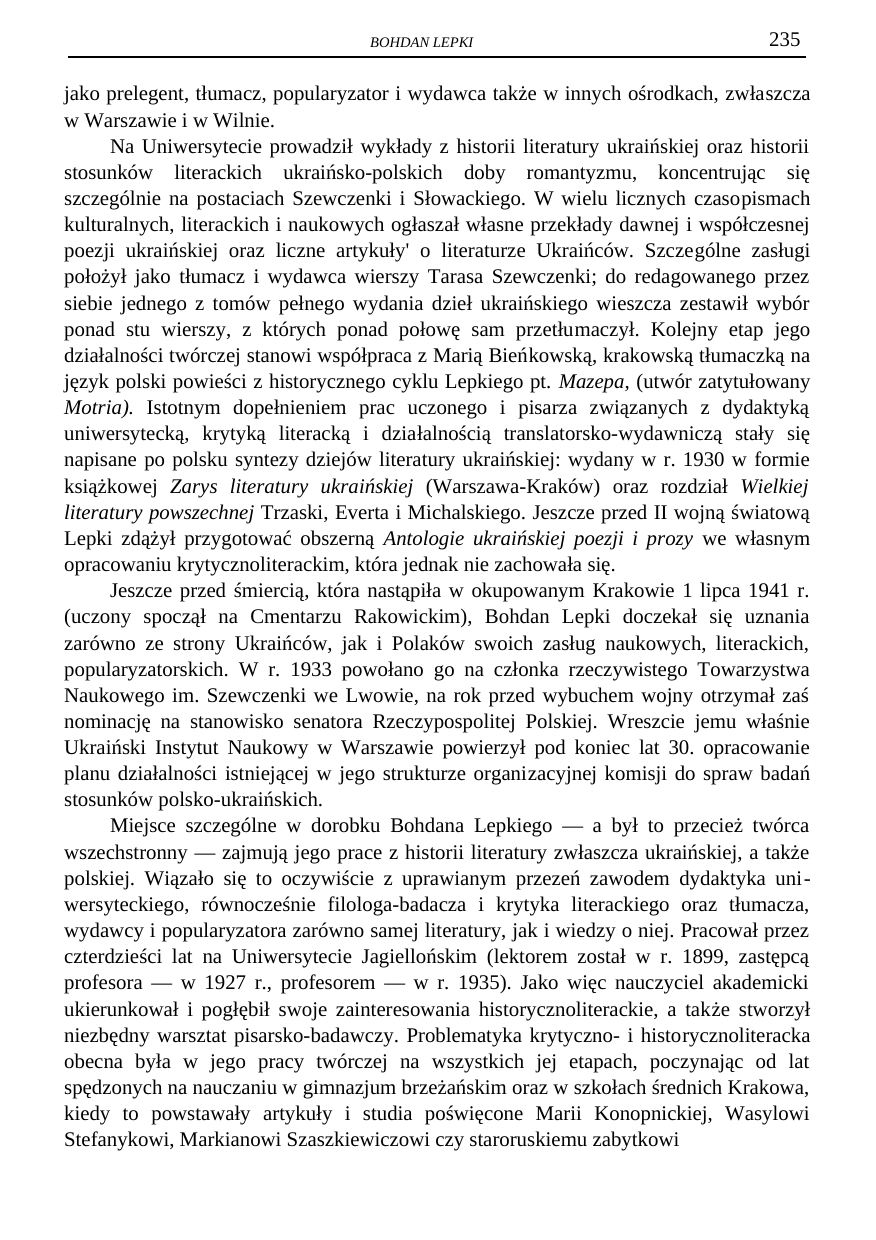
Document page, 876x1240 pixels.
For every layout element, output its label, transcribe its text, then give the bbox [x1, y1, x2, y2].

text Jeszcze przed śmiercią, która nastąpiła w okupowanym Krakowie 1 lipca 1941 r. (uczony spoczął na Cmentarzu Rakowickim), Bohdan Lepki doczekał się uznania zarówno ze strony Ukraińców, jak i Polaków swoich zasług naukowych, literackich, popularyzatorskich. W r. 1933 powołano go na członka rzeczywistego Towarzystwa Naukowego im. Szewczenki we Lwowie, na rok przed wybuchem wojny otrzymał zaś nominację na stanowisko senatora Rzeczypospolitej Polskiej. Wreszcie jemu właśnie Ukraiński Instytut Naukowy w Warszawie powierzył pod koniec lat 30. opracowanie planu działalności istniejącej w jego strukturze organi­zacyjnej komisji do spraw badań stosunków polsko-ukraińskich. [64, 578, 810, 811]
text BOHDAN LEPKI [370, 33, 507, 50]
text Miejsce szczególne w dorobku Bohdana Lepkiego — a był to przecież twórca wszechstronny — zajmują jego prace z historii literatury zwłaszcza ukraińskiej, a także polskiej. Wiązało się to oczywiście z uprawianym przezeń zawodem dydaktyka uni­wersyteckiego, równocześnie filologa-badacza i krytyka literackiego oraz tłumacza, wydawcy i popularyzatora zarówno samej literatury, jak i wiedzy o niej. Pracował przez czterdzieści lat na Uniwersytecie Jagiellońskim (lektorem został w r. 1899, zastępcą profesora — w 1927 r., profesorem — w r. 1935). Jako więc nauczyciel akademicki ukierunkował i pogłębił swoje zainteresowania historycznoliterackie, a tak­że stworzył niezbędny warsztat pisarsko-badawczy. Problematyka krytyczno- i histo­rycznoliteracka obecna była w jego pracy twórczej na wszystkich jej etapach, poczynając od lat spędzonych na nauczaniu w gimnazjum brzeżańskim oraz w szkołach średnich Krakowa, kiedy to powstawały artykuły i studia poświęcone Marii Konopnickiej, Wasylowi Stefanykowi, Markianowi Szaszkiewiczowi czy staroruskiemu zabytkowi [64, 813, 810, 1151]
text 235 [769, 27, 808, 51]
text Na Uniwersytecie prowadził wykłady z historii literatury ukraińskiej oraz historii stosunków literackich ukraińsko-polskich doby romantyzmu, koncentrując się szczególnie na postaciach Szewczenki i Słowackiego. W wielu licznych czaso­pismach kulturalnych, literackich i naukowych ogłaszał własne przekłady dawnej i współczesnej poezji ukraińskiej oraz liczne artykuły' o literaturze Ukraińców. Szcze­gólne zasługi położył jako tłumacz i wydawca wierszy Tarasa Szewczenki; do redagowanego przez siebie jednego z tomów pełnego wydania dzieł ukraińskiego wieszcza zestawił wybór ponad stu wierszy, z których ponad połowę sam przetłu­maczył. Kolejny etap jego działalności twórczej stanowi współpraca z Marią Bień­kowską, krakowską tłumaczką na język polski powieści z historycznego cyklu Lepkiego pt. Mazepa, (utwór zatytułowany Motria). Istotnym dopełnieniem prac uczonego i pisarza związanych z dydaktyką uniwersytecką, krytyką literacką i dzia­łalnością translatorsko-wydawniczą stały się napisane po polsku syntezy dziejów literatury ukraińskiej: wydany w r. 1930 w formie książkowej Zarys literatury ukra­ińskiej (Warszawa-Kraków) oraz rozdział Wielkiej literatury powszechnej Trzaski, Everta i Michalskiego. Jeszcze przed II wojną światową Lepki zdążył przygotować obszerną Antologie ukraińskiej poezji i prozy we własnym opracowaniu krytycznolite­rackim, która jednak nie zachowała się. [64, 134, 810, 576]
text jako prelegent, tłumacz, popularyzator i wydawca także w innych ośrodkach, zwła­szcza w Warszawie i w Wilnie. [64, 81, 810, 132]
